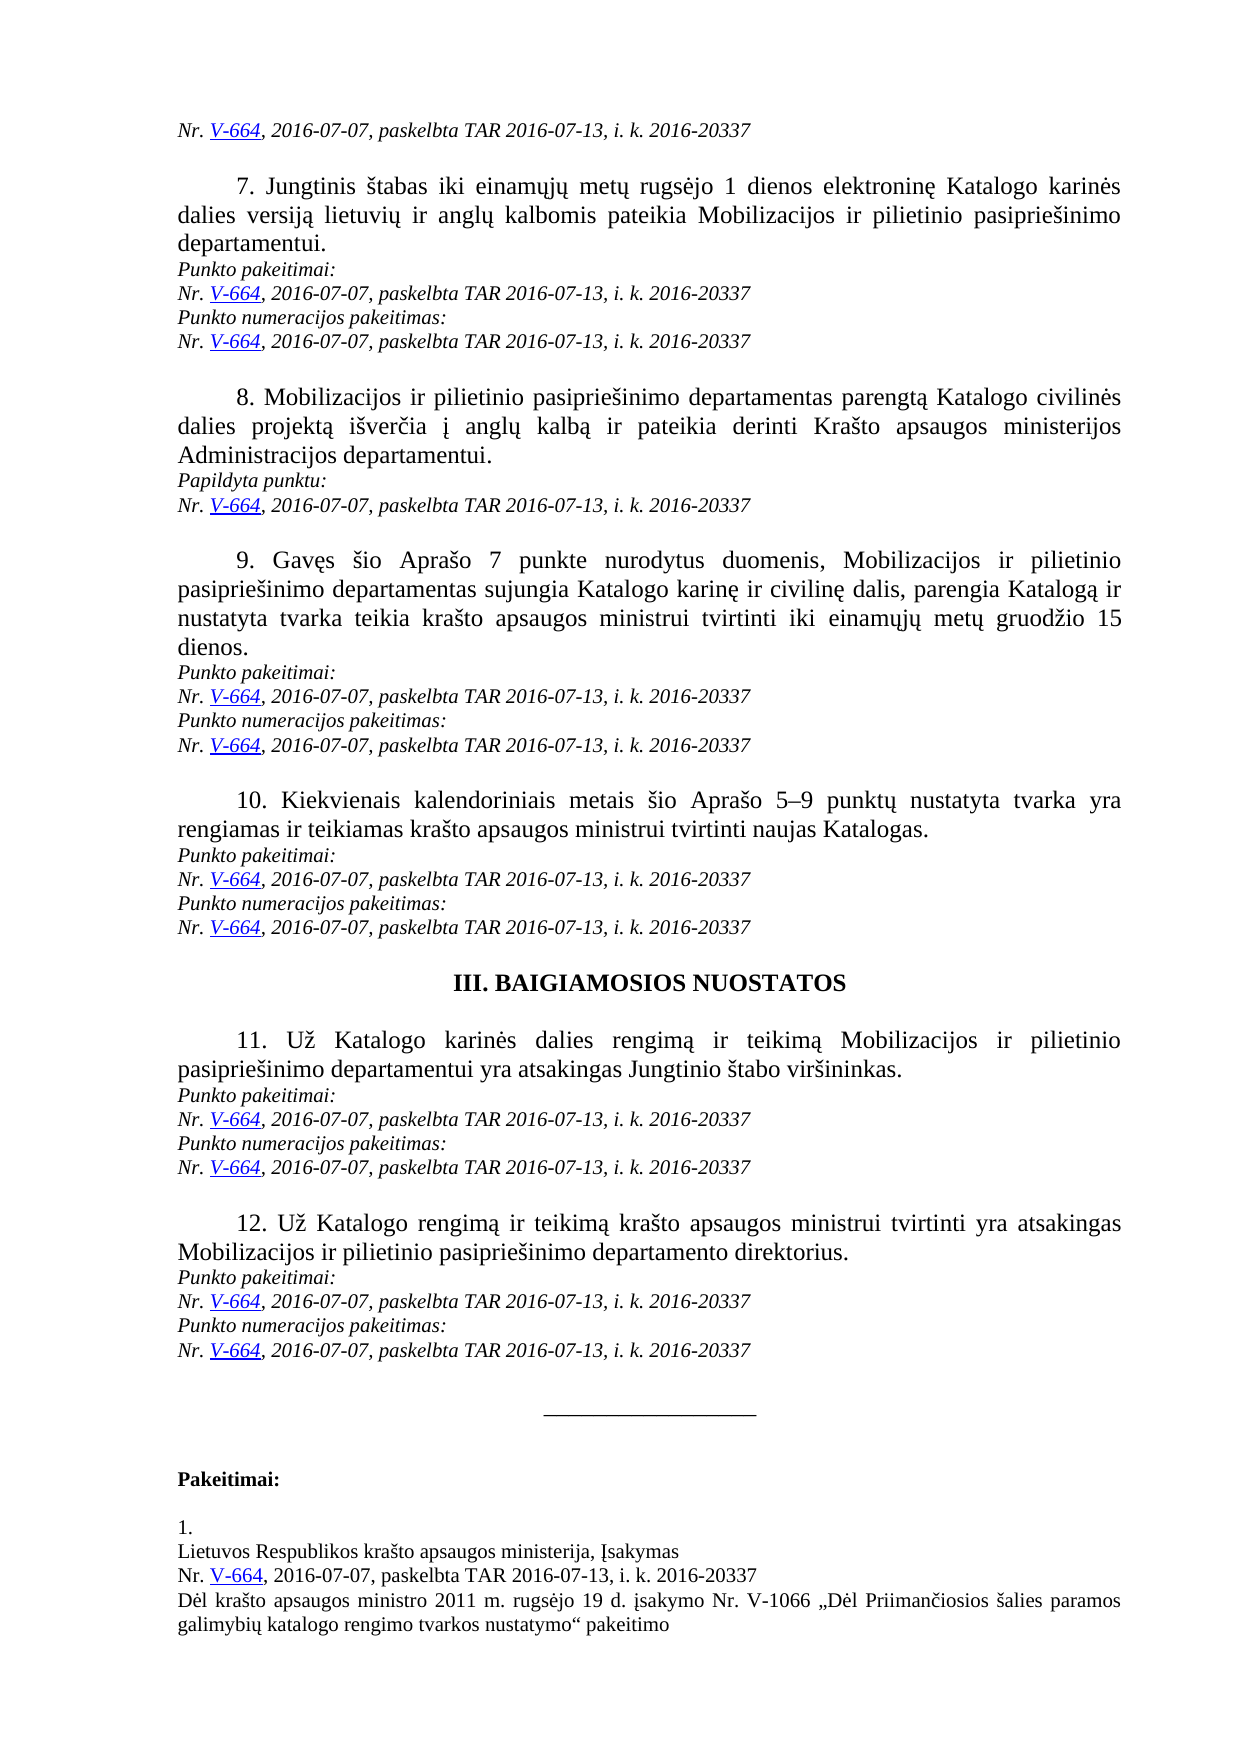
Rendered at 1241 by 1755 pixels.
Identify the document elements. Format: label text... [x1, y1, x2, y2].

text Nr. V-664, 2016-07-07, paskelbta TAR 2016-07-13, i. k. 2016-20337 [177, 915, 1122, 939]
text Nr. V-664, 2016-07-07, paskelbta TAR 2016-07-13, i. k. 2016-20337 [177, 684, 1122, 708]
text Nr. V-664, 2016-07-07, paskelbta TAR 2016-07-13, i. k. 2016-20337 [177, 1563, 1122, 1587]
text Punkto pakeitimai: [177, 1265, 1122, 1289]
text Papildyta punktu: [177, 468, 1122, 492]
text Nr. V-664, 2016-07-07, paskelbta TAR 2016-07-13, i. k. 2016-20337 [177, 867, 1122, 891]
text 8. Mobilizacijos ir pilietinio pasipriešinimo departamentas parengtą Katalogo civilinės dalies projektą išverčia į anglų kalbą ir pateikia derinti Krašto apsaugos ministerijos Administracijos departamentui. [177, 382, 1122, 468]
text Nr. V-664, 2016-07-07, paskelbta TAR 2016-07-13, i. k. 2016-20337 [177, 1337, 1122, 1362]
text 9. Gavęs šio Aprašo 7 punkte nurodytus duomenis, Mobilizacijos ir pilietinio pasipriešinimo departamentas sujungia Katalogo karinę ir civilinę dalis, parengia Katalogą ir nustatyta tvarka teikia krašto apsaugos ministrui tvirtinti iki einamųjų metų gruodžio 15 dienos. [177, 545, 1122, 660]
text Pakeitimai: [177, 1467, 1122, 1491]
text Nr. V-664, 2016-07-07, paskelbta TAR 2016-07-13, i. k. 2016-20337 [177, 329, 1122, 353]
text Punkto numeracijos pakeitimas: [177, 1313, 1122, 1337]
text Dėl krašto apsaugos ministro 2011 m. rugsėjo 19 d. įsakymo Nr. V-1066 „Dėl Priimančiosios šalies paramos galimybių katalogo rengimo tvarkos nustatymo“ pakeitimo [177, 1587, 1122, 1636]
text Punkto numeracijos pakeitimas: [177, 891, 1122, 915]
text Nr. V-664, 2016-07-07, paskelbta TAR 2016-07-13, i. k. 2016-20337 [177, 492, 1122, 517]
text 7. Jungtinis štabas iki einamųjų metų rugsėjo 1 dienos elektroninę Katalogo karinės dalies versiją lietuvių ir anglų kalbomis pateikia Mobilizacijos ir pilietinio pasipriešinimo departamentui. [177, 171, 1122, 257]
text Nr. V-664, 2016-07-07, paskelbta TAR 2016-07-13, i. k. 2016-20337 [177, 1107, 1122, 1131]
text Punkto pakeitimai: [177, 843, 1122, 867]
text Punkto pakeitimai: [177, 257, 1122, 281]
text Lietuvos Respublikos krašto apsaugos ministerija, Įsakymas [177, 1539, 1122, 1563]
text Nr. V-664, 2016-07-07, paskelbta TAR 2016-07-13, i. k. 2016-20337 [177, 118, 1122, 142]
text Punkto numeracijos pakeitimas: [177, 1131, 1122, 1155]
text Nr. V-664, 2016-07-07, paskelbta TAR 2016-07-13, i. k. 2016-20337 [177, 1155, 1122, 1179]
text Punkto numeracijos pakeitimas: [177, 305, 1122, 329]
text Punkto numeracijos pakeitimas: [177, 708, 1122, 732]
text 12. Už Katalogo rengimą ir teikimą krašto apsaugos ministrui tvirtinti yra atsakingas Mobilizacijos ir pilietinio pasipriešinimo departamento direktorius. [177, 1208, 1122, 1265]
text Punkto pakeitimai: [177, 1083, 1122, 1107]
text 10. Kiekvienais kalendoriniais metais šio Aprašo 5–9 punktų nustatyta tvarka yra rengiamas ir teikiamas krašto apsaugos ministrui tvirtinti naujas Katalogas. [177, 785, 1122, 843]
text Nr. V-664, 2016-07-07, paskelbta TAR 2016-07-13, i. k. 2016-20337 [177, 281, 1122, 305]
text 11. Už Katalogo karinės dalies rengimą ir teikimą Mobilizacijos ir pilietinio pasipriešinimo departamentui yra atsakingas Jungtinio štabo viršininkas. [177, 1025, 1122, 1083]
text Nr. V-664, 2016-07-07, paskelbta TAR 2016-07-13, i. k. 2016-20337 [177, 1289, 1122, 1313]
text Punkto pakeitimai: [177, 660, 1122, 684]
text Nr. V-664, 2016-07-07, paskelbta TAR 2016-07-13, i. k. 2016-20337 [177, 732, 1122, 757]
text III. BAIGIAMOSIOS NUOSTATOS [177, 968, 1122, 997]
text 1. [177, 1515, 1122, 1539]
text _________________ [177, 1390, 1122, 1419]
